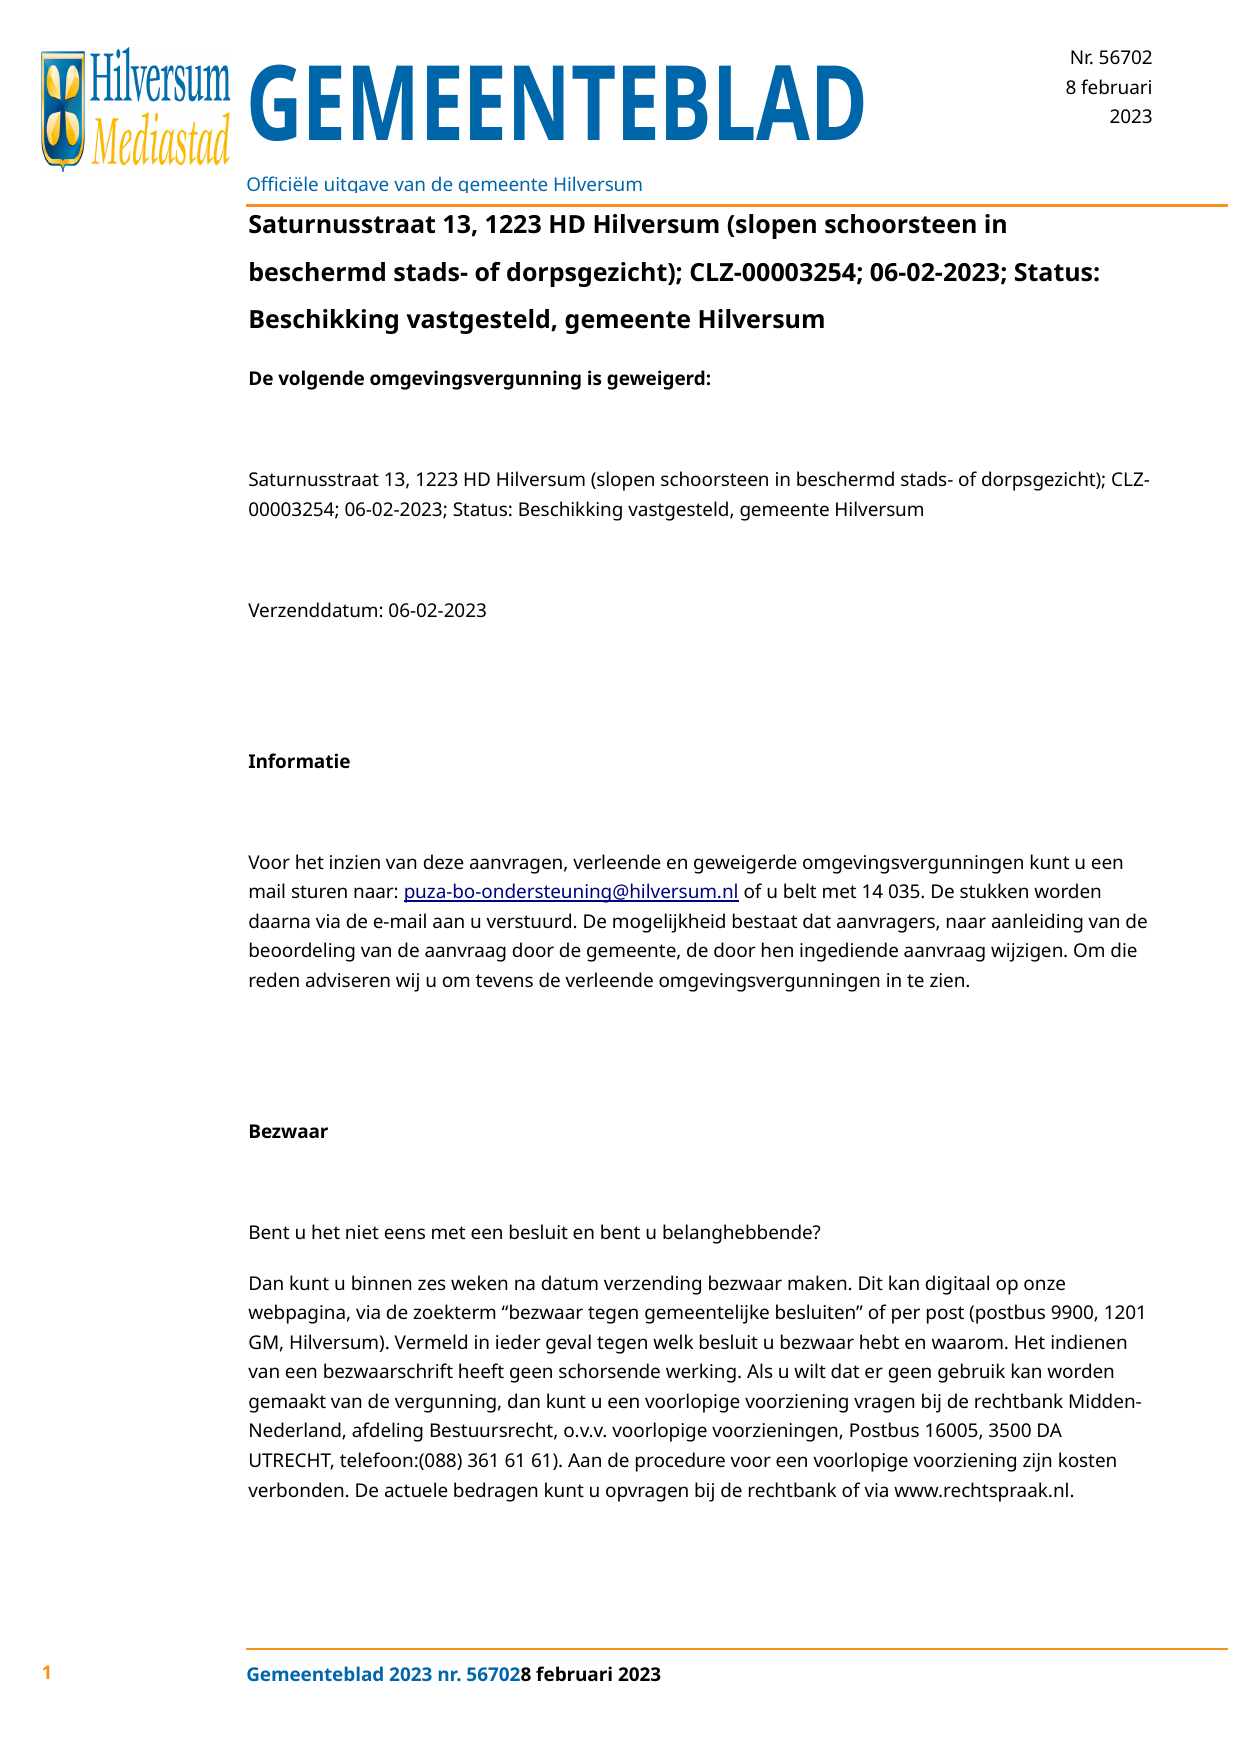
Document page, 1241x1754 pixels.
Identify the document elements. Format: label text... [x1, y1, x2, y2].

text Saturnusstraat 13, 1223 HD Hilversum (slopen schoorsteen in beschermd stads- of dorpsgezicht); CLZ-00003254; 06-02-2023; Status: Beschikking vastgesteld, gemeente Hilversum [248, 466, 1152, 522]
text Informatie [248, 748, 1152, 774]
text Saturnusstraat 13, 1223 HD Hilversum (slopen schoorsteen in beschermd stads- of dorpsgezicht); CLZ-00003254; 06-02-2023; Status: Beschikking vastgesteld, gemeente Hilversum [248, 207, 1152, 336]
text Voor het inzien van deze aanvragen, verleende en geweigerde omgevingsvergunningen kunt u een mail sturen naar: puza-bo-ondersteuning@hilversum.nl of u belt met 14 035. De stukken worden daarna via de e-mail aan u verstuurd. De mogelijkheid bestaat dat aanvragers, naar aanleiding van de beoordeling van de aanvraag door de gemeente, de door hen ingediende aanvraag wijzigen. Om die reden adviseren wij u om tevens de verleende omgevingsvergunningen in te zien. [248, 849, 1152, 993]
picture [41, 47, 231, 172]
text Bezwaar [248, 1118, 1152, 1144]
text Verzenddatum: 06-02-2023 [248, 597, 1152, 622]
text De volgende omgevingsvergunning is geweigerd: [248, 366, 1152, 391]
text Bent u het niet eens met een besluit en bent u belanghebbende? [248, 1219, 1152, 1245]
text Dan kunt u binnen zes weken na datum verzending bezwaar maken. Dit kan digitaal op onze webpagina, via de zoekterm “bezwaar tegen gemeentelijke besluiten” of per post (postbus 9900, 1201 GM, Hilversum). Vermeld in ieder geval tegen welk besluit u bezwaar hebt en waarom. Het indienen van een bezwaarschrift heeft geen schorsende werking. Als u wilt dat er geen gebruik kan worden gemaakt van de vergunning, dan kunt u een voorlopige voorziening vragen bij de rechtbank Midden-Nederland, afdeling Bestuursrecht, o.v.v. voorlopige voorzieningen, Postbus 16005, 3500 DA UTRECHT, telefoon:(088) 361 61 61). Aan de procedure voor een voorlopige voorziening zijn kosten verbonden. De actuele bedragen kunt u opvragen bij de rechtbank of via www.rechtspraak.nl. [248, 1270, 1152, 1502]
